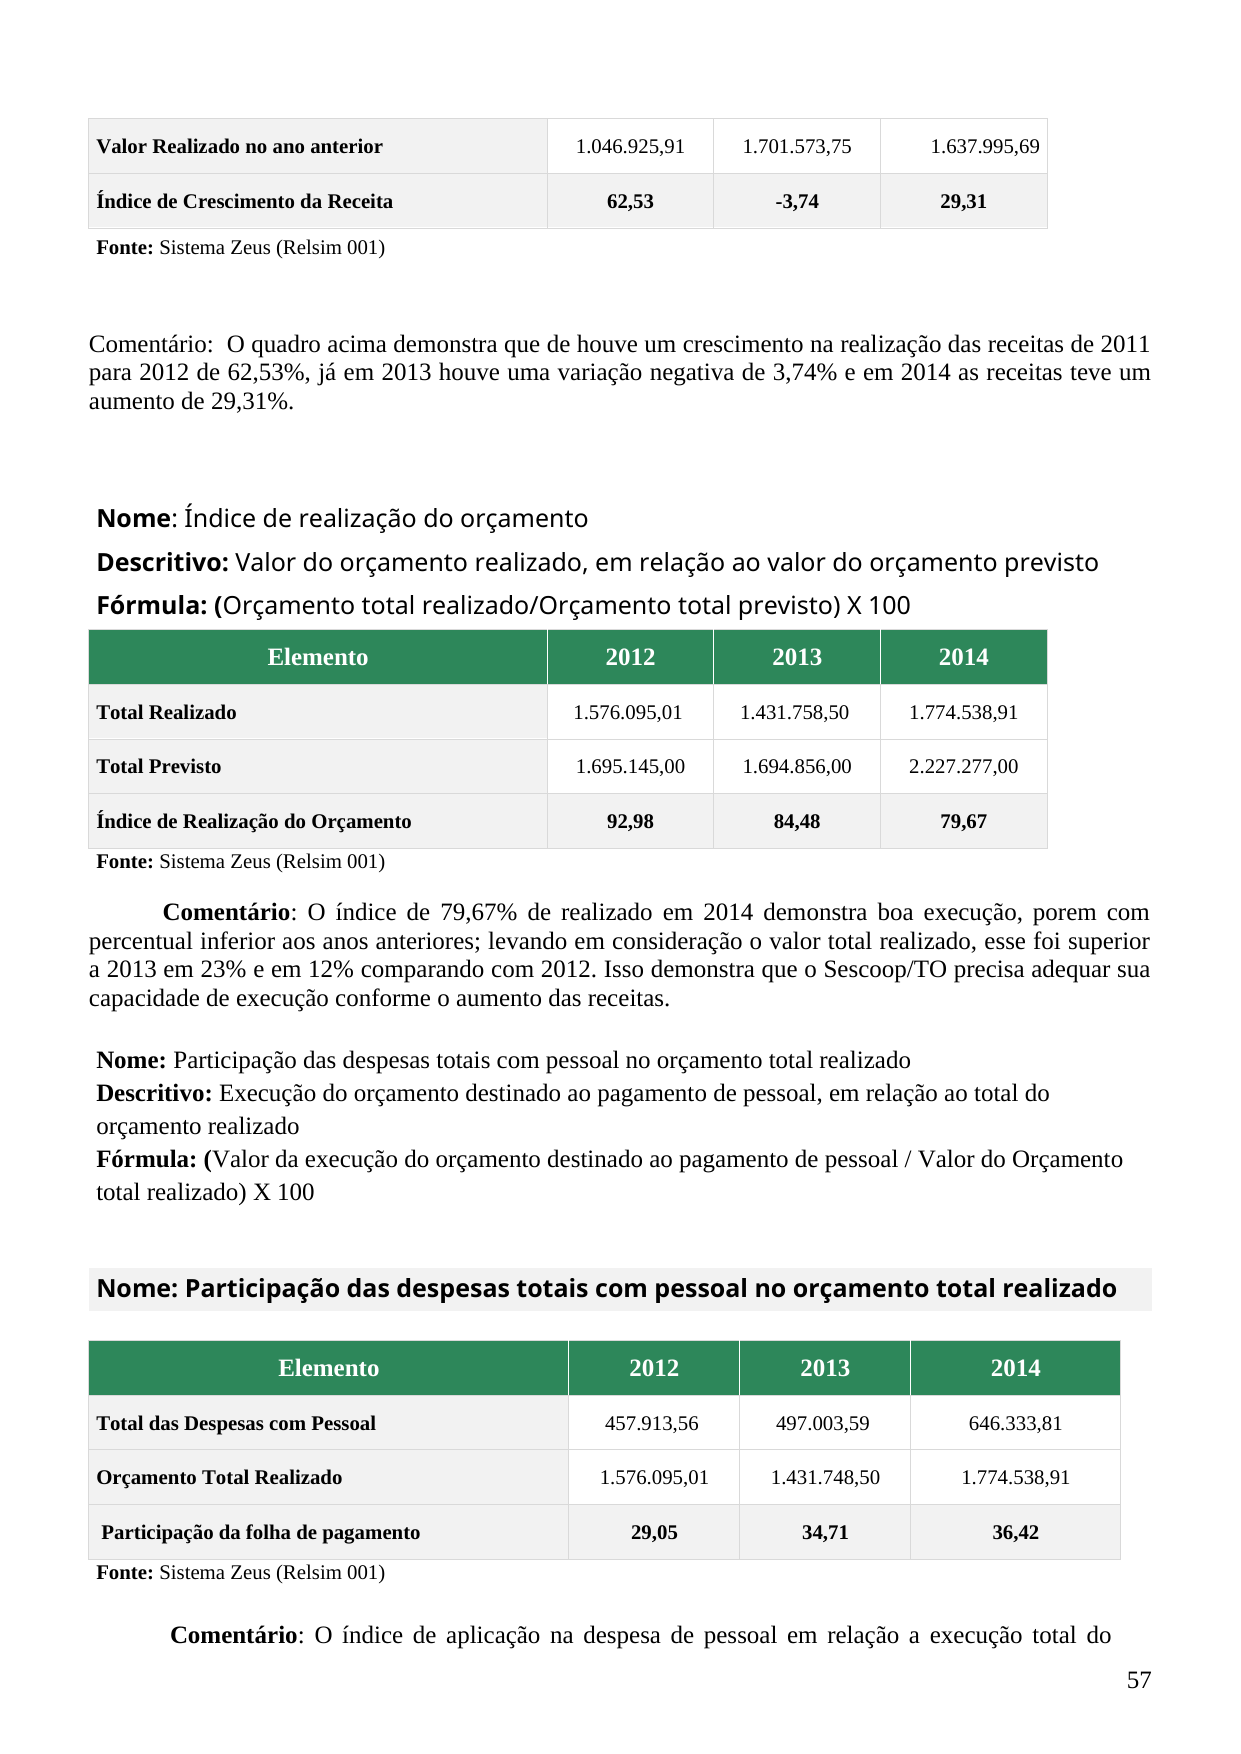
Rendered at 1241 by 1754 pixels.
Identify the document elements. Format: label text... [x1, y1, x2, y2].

table_cell Elemento [89, 1341, 568, 1395]
table_cell 36,42 [911, 1505, 1120, 1559]
table_cell 2012 [569, 1341, 739, 1395]
table_header Nome: Participação das despesas totais com pessoal no orçamento total realizado [89, 1268, 1152, 1311]
table_cell [1121, 1449, 1152, 1504]
table_cell 2013 [740, 1341, 910, 1395]
table_cell [1121, 1340, 1152, 1395]
table_header Nome: Participação das despesas totais com pessoal no orçamento total realizado [89, 1012, 1152, 1078]
table_cell Fórmula: (Orçamento total realizado/Orçamento total previsto) X 100 [89, 585, 1152, 629]
table_cell 34,71 [740, 1505, 910, 1559]
table_cell 1.695.145,00 [548, 740, 713, 793]
table_cell [740, 1311, 911, 1340]
table_cell 29,05 [569, 1505, 739, 1559]
text Comentário: O quadro acima demonstra que de houve um crescimento na realização das receitas de 2011 para 2012 de 62,53%, já em 2013 houve uma variação negativa de 3,74% e em 2014 as receitas teve um aumento de 29,31%. [89, 329, 1152, 415]
table_cell 1.576.095,01 [569, 1450, 739, 1504]
table_cell Orçamento Total Realizado [89, 1450, 568, 1504]
table_cell Índice de Crescimento da Receita [89, 174, 547, 227]
table_cell [1121, 1559, 1152, 1649]
table_cell 497.003,59 [740, 1396, 910, 1449]
table_cell 1.637.995,69 [881, 119, 1047, 173]
table_cell 79,67 [881, 794, 1047, 848]
table_cell 1.576.095,01 [548, 685, 713, 738]
table_cell 1.774.538,91 [911, 1450, 1120, 1504]
table_cell [569, 1311, 740, 1340]
table_cell 92,98 [548, 794, 713, 848]
table_cell [1048, 793, 1152, 848]
table_cell 2014 [881, 630, 1047, 684]
table_cell [911, 1311, 1121, 1340]
table_cell Fonte: Sistema Zeus (Relsim 001) Comentário: O índice de aplicação na despesa de pessoal em relação a execução total do [89, 1560, 1121, 1649]
table_cell [89, 1311, 569, 1340]
table_cell Valor Realizado no ano anterior [89, 119, 547, 173]
table_cell [1047, 848, 1152, 897]
table_cell Fórmula: (Valor da execução do orçamento destinado ao pagamento de pessoal / Valor do Orçamento total realizado) X 100 [89, 1144, 1152, 1210]
table_cell 2013 [714, 630, 880, 684]
table_cell [1121, 1395, 1152, 1449]
table_cell Participação da folha de pagamento [89, 1505, 568, 1559]
table_cell 62,53 [548, 174, 713, 227]
table_header Nome: Índice de realização do orçamento [89, 498, 1152, 542]
table_cell Elemento [89, 630, 547, 684]
table_cell 2.227.277,00 [881, 740, 1047, 793]
table_cell [1121, 1311, 1152, 1340]
text Comentário: O índice de 79,67% de realizado em 2014 demonstra boa execução, porem com percentual inferior aos anos anteriores; levando em consideração o valor total realizado, esse foi superior a 2013 em 23% e em 12% comparando com 2012. Isso demonstra que o Sescoop/TO precisa adequar sua capacidade de execução conforme o aumento das receitas. [89, 897, 1152, 1012]
table_cell [1048, 684, 1152, 738]
table_cell [1121, 1504, 1152, 1559]
table_cell 1.431.748,50 [740, 1450, 910, 1504]
table_cell Fonte: Sistema Zeus (Relsim 001) [89, 229, 1047, 259]
table_cell Descritivo: Valor do orçamento realizado, em relação ao valor do orçamento previsto [89, 542, 1152, 585]
table_cell 646.333,81 [911, 1396, 1120, 1449]
table_cell Total das Despesas com Pessoal [89, 1396, 568, 1449]
table_cell Descritivo: Execução do orçamento destinado ao pagamento de pessoal, em relação ao total do orçamento realizado [89, 1078, 1152, 1144]
table_cell 457.913,56 [569, 1396, 739, 1449]
table_cell 1.431.758,50 [714, 685, 880, 738]
table_cell 1.701.573,75 [714, 119, 880, 173]
table_cell -3,74 [714, 174, 880, 227]
table_cell 1.046.925,91 [548, 119, 713, 173]
table_cell Total Realizado [89, 685, 547, 738]
table_cell [1048, 629, 1152, 684]
table_cell [1048, 739, 1152, 793]
table_cell 1.774.538,91 [881, 685, 1047, 738]
table_cell Fonte: Sistema Zeus (Relsim 001) [89, 849, 1047, 897]
table_cell 29,31 [881, 174, 1047, 227]
table_cell 2014 [911, 1341, 1120, 1395]
table_cell Índice de Realização do Orçamento [89, 794, 547, 848]
table_cell 84,48 [714, 794, 880, 848]
table_cell Total Previsto [89, 740, 547, 793]
table_cell 1.694.856,00 [714, 740, 880, 793]
table_cell 2012 [548, 630, 713, 684]
